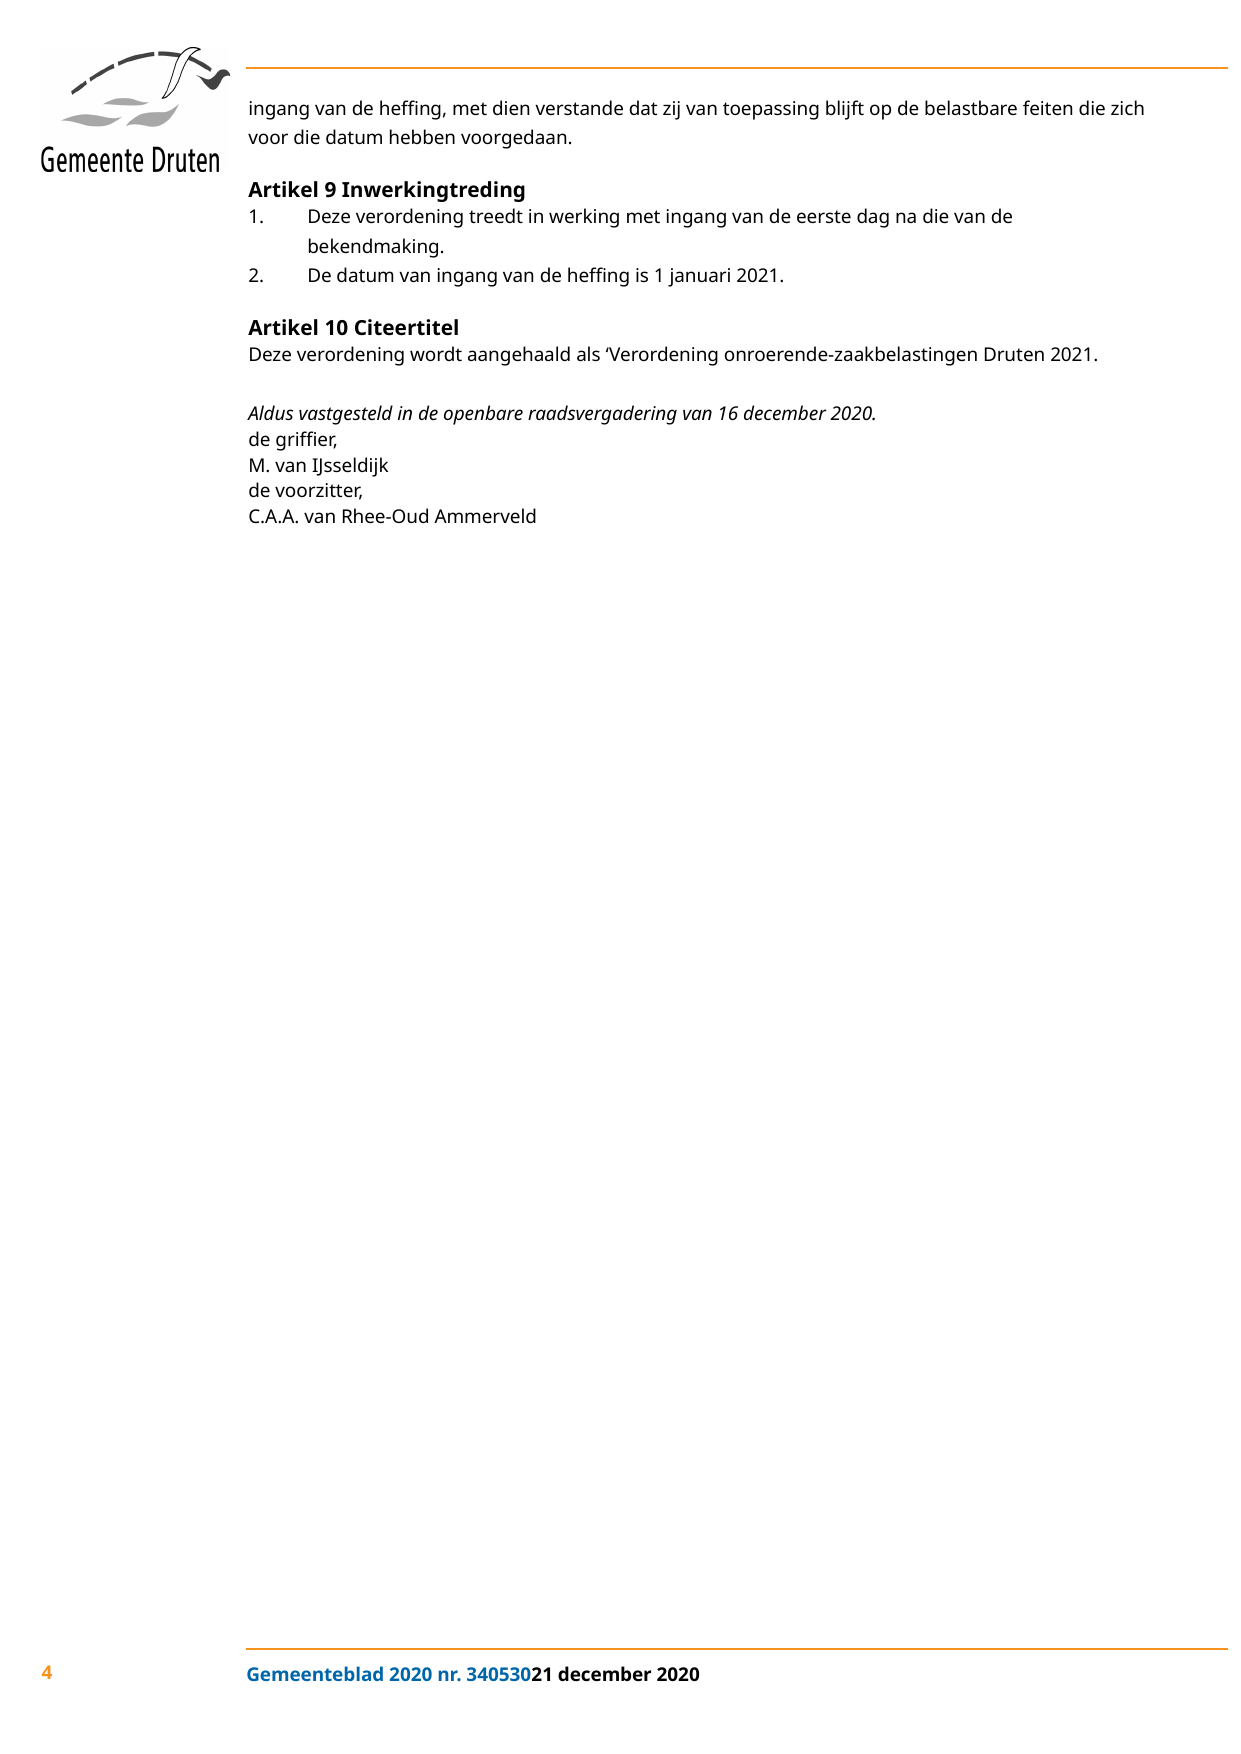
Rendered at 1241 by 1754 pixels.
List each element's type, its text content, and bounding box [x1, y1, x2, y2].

text de griffier, [248, 426, 1152, 452]
text M. van IJsseldijk [248, 452, 1152, 478]
text Artikel 9 Inwerkingtreding [248, 175, 1152, 203]
list De datum van ingang van de heffing is 1 januari 2021. [248, 262, 1152, 288]
picture [41, 47, 231, 172]
text Aldus vastgesteld in de openbare raadsvergadering van 16 december 2020. [248, 400, 1152, 426]
list Deze verordening treedt in werking met ingang van de eerste dag na die van de bekendmaking. [248, 203, 1152, 258]
text Artikel 10 Citeertitel [248, 313, 1152, 341]
text de voorzitter, [248, 478, 1152, 503]
text ingang van de heffing, met dien verstande dat zij van toepassing blijft op de belastbare feiten die zich voor die datum hebben voorgedaan. [248, 95, 1152, 150]
text Deze verordening wordt aangehaald als ‘Verordening onroerende-zaakbelastingen Druten 2021. [248, 341, 1152, 367]
text C.A.A. van Rhee-Oud Ammerveld [248, 503, 1152, 529]
